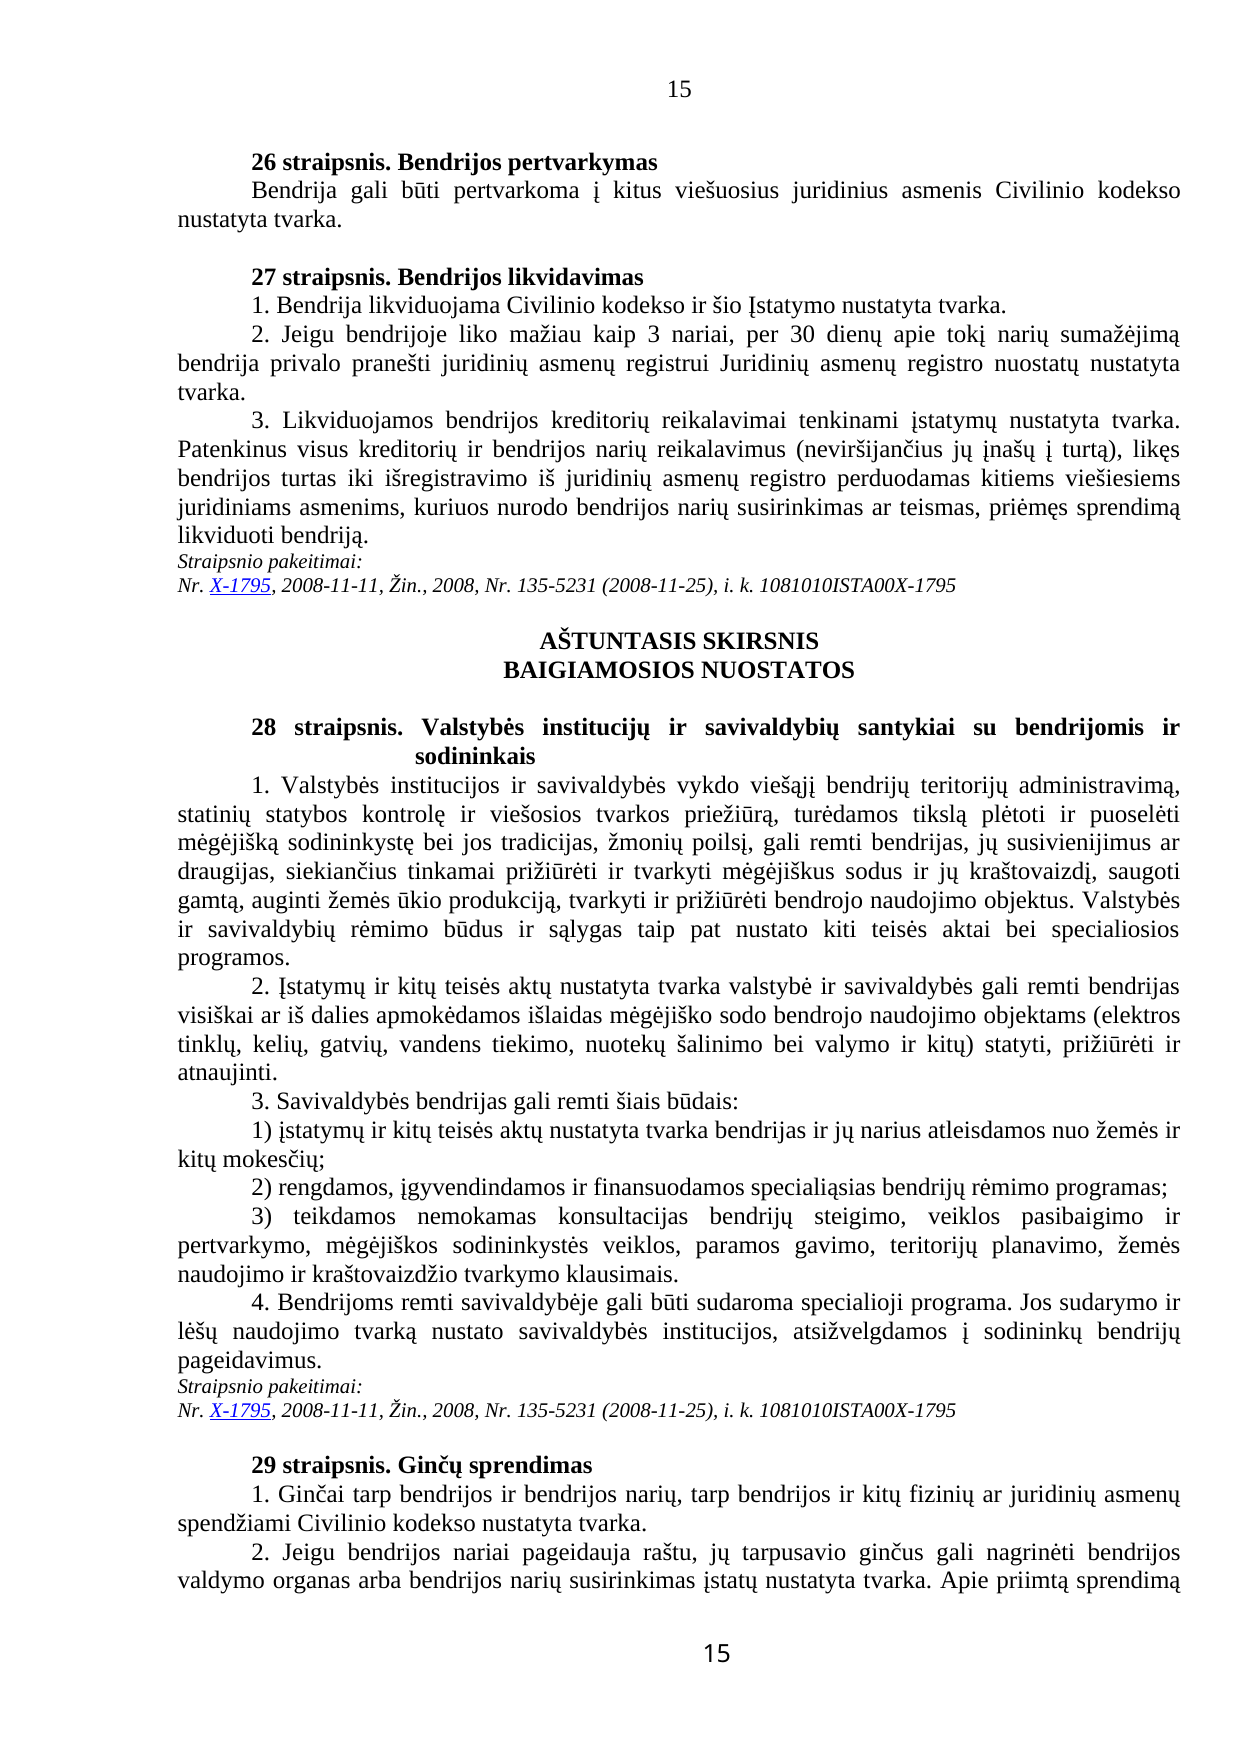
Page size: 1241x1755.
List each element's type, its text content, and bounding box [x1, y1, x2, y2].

text 2. Jeigu bendrijoje liko mažiau kaip 3 nariai, per 30 dienų apie tokį narių sumažėjimą bendrija privalo pranešti juridinių asmenų registrui Juridinių asmenų registro nuostatų nustatyta tvarka. [177, 319, 1181, 406]
text Nr. X-1795, 2008-11-11, Žin., 2008, Nr. 135-5231 (2008-11-25), i. k. 1081010ISTA00X-1795 [177, 573, 1181, 597]
text 2. Įstatymų ir kitų teisės aktų nustatyta tvarka valstybė ir savivaldybės gali remti bendrijas visiškai ar iš dalies apmokėdamos išlaidas mėgėjiško sodo bendrojo naudojimo objektams (elektros tinklų, kelių, gatvių, vandens tiekimo, nuotekų šalinimo bei valymo ir kitų) statyti, prižiūrėti ir atnaujinti. [177, 971, 1181, 1086]
text Bendrija gali būti pertvarkoma į kitus viešuosius juridinius asmenis Civilinio kodekso nustatyta tvarka. [177, 176, 1181, 233]
text BAIGIAMOSIOS NUOSTATOS [177, 655, 1181, 684]
text 4. Bendrijoms remti savivaldybėje gali būti sudaroma specialioji programa. Jos sudarymo ir lėšų naudojimo tvarką nustato savivaldybės institucijos, atsižvelgdamos į sodininkų bendrijų pageidavimus. [177, 1287, 1181, 1374]
text 27 straipsnis. Bendrijos likvidavimas [177, 262, 1181, 291]
subtitle AŠTUNTASIS SKIRSNIS [177, 626, 1181, 655]
text Straipsnio pakeitimai: [177, 549, 1181, 573]
text 1) įstatymų ir kitų teisės aktų nustatyta tvarka bendrijas ir jų narius atleisdamos nuo žemės ir kitų mokesčių; [177, 1115, 1181, 1172]
text 3. Likviduojamos bendrijos kreditorių reikalavimai tenkinami įstatymų nustatyta tvarka. Patenkinus visus kreditorių ir bendrijos narių reikalavimus (neviršijančius jų įnašų į turtą), likęs bendrijos turtas iki išregistravimo iš juridinių asmenų registro perduodamas kitiems viešiesiems juridiniams asmenims, kuriuos nurodo bendrijos narių susirinkimas ar teismas, priėmęs sprendimą likviduoti bendriją. [177, 406, 1181, 549]
text 3) teikdamos nemokamas konsultacijas bendrijų steigimo, veiklos pasibaigimo ir pertvarkymo, mėgėjiškos sodininkystės veiklos, paramos gavimo, teritorijų planavimo, žemės naudojimo ir kraštovaizdžio tvarkymo klausimais. [177, 1201, 1181, 1287]
text 3. Savivaldybės bendrijas gali remti šiais būdais: [177, 1086, 1181, 1115]
text 1. Ginčai tarp bendrijos ir bendrijos narių, tarp bendrijos ir kitų fizinių ar juridinių asmenų spendžiami Civilinio kodekso nustatyta tvarka. [177, 1479, 1181, 1537]
text 1. Valstybės institucijos ir savivaldybės vykdo viešąjį bendrijų teritorijų administravimą, statinių statybos kontrolę ir viešosios tvarkos priežiūrą, turėdamos tikslą plėtoti ir puoselėti mėgėjišką sodininkystę bei jos tradicijas, žmonių poilsį, gali remti bendrijas, jų susivienijimus ar draugijas, siekiančius tinkamai prižiūrėti ir tvarkyti mėgėjiškus sodus ir jų kraštovaizdį, saugoti gamtą, auginti žemės ūkio produkciją, tvarkyti ir prižiūrėti bendrojo naudojimo objektus. Valstybės ir savivaldybių rėmimo būdus ir sąlygas taip pat nustato kiti teisės aktai bei specialiosios programos. [177, 770, 1181, 971]
text 2. Jeigu bendrijos nariai pageidauja raštu, jų tarpusavio ginčus gali nagrinėti bendrijos valdymo organas arba bendrijos narių susirinkimas įstatų nustatyta tvarka. Apie priimtą sprendimą [177, 1537, 1181, 1594]
text 28 straipsnis. Valstybės institucijų ir savivaldybių santykiai su bendrijomis ir sodininkais [251, 712, 1181, 770]
text 26 straipsnis. Bendrijos pertvarkymas [177, 147, 1181, 176]
text 2) rengdamos, įgyvendindamos ir finansuodamos specialiąsias bendrijų rėmimo programas; [177, 1172, 1181, 1201]
text 1. Bendrija likviduojama Civilinio kodekso ir šio Įstatymo nustatyta tvarka. [177, 291, 1181, 319]
text Straipsnio pakeitimai: [177, 1374, 1181, 1398]
text 29 straipsnis. Ginčų sprendimas [177, 1451, 1181, 1479]
text Nr. X-1795, 2008-11-11, Žin., 2008, Nr. 135-5231 (2008-11-25), i. k. 1081010ISTA00X-1795 [177, 1398, 1181, 1422]
